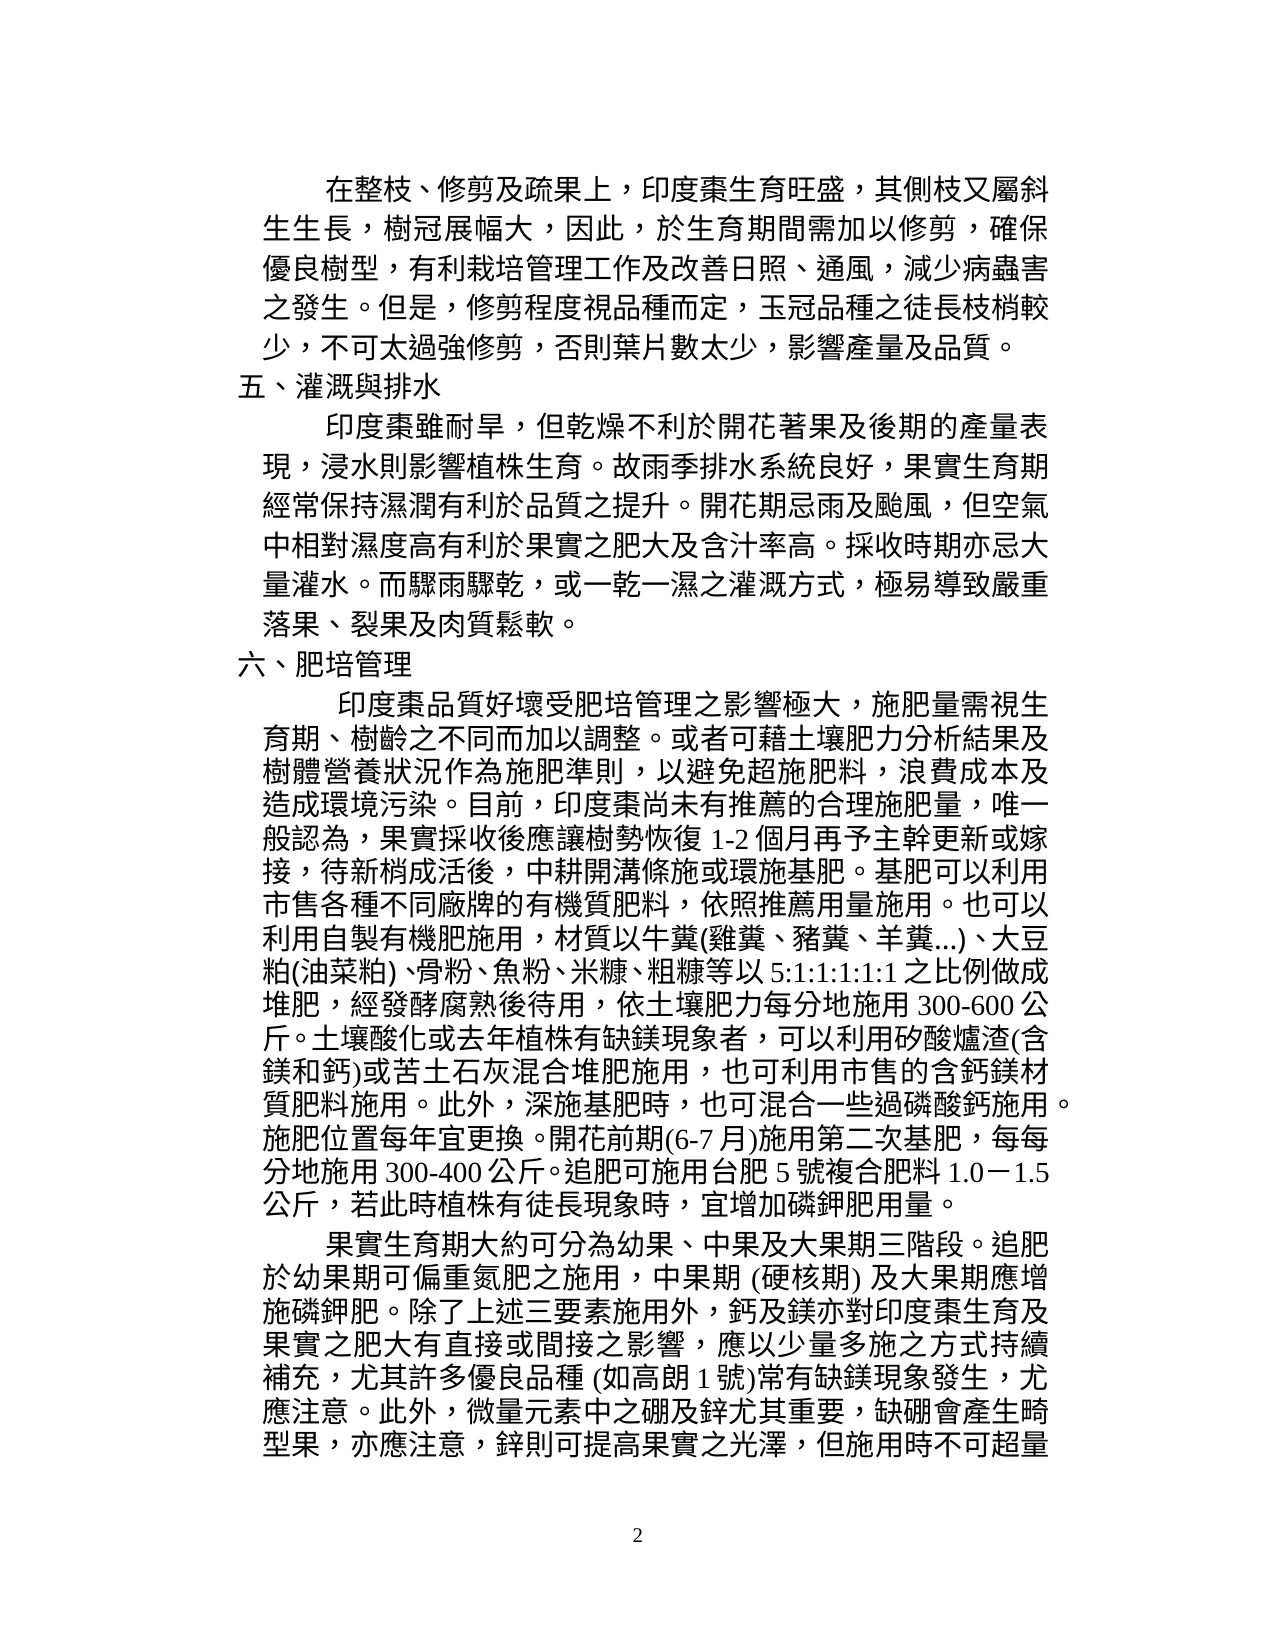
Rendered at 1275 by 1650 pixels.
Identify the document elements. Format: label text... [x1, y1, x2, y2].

text 六、肥培管理 [187, 643, 1049, 683]
text 在整枝、修剪及疏果上，印度棗生育旺盛，其側枝又屬斜生生長，樹冠展幅大，因此，於生育期間需加以修剪，確保優良樹型，有利栽培管理工作及改善日照、通風，減少病蟲害之發生。但是，修剪程度視品種而定，玉冠品種之徒長枝梢較少，不可太過強修剪，否則葉片數太少，影響產量及品質。 [262, 168, 1049, 366]
text 印度棗品質好壞受肥培管理之影響極大，施肥量需視生育期、樹齡之不同而加以調整。或者可藉土壤肥力分析結果及樹體營養狀況作為施肥準則，以避免超施肥料，浪費成本及造成環境污染。目前，印度棗尚未有推薦的合理施肥量，唯一般認為，果實採收後應讓樹勢恢復1-2個月再予主幹更新或嫁接，待新梢成活後，中耕開溝條施或環施基肥。基肥可以利用市售各種不同廠牌的有機質肥料，依照推薦用量施用。也可以利用自製有機肥施用，材質以牛糞(雞糞、豬糞、羊糞...)、大豆粕(油菜粕)、骨粉、魚粉、米糠、粗糠等以5:1:1:1:1:1之比例做成堆肥，經發酵腐熟後待用，依土壤肥力每分地施用300-600公斤。土壤酸化或去年植株有缺鎂現象者，可以利用矽酸爐渣(含鎂和鈣)或苦土石灰混合堆肥施用，也可利用市售的含鈣鎂材質肥料施用。此外，深施基肥時，也可混合一些過磷酸鈣施用。施肥位置每年宜更換。開花前期(6-7月)施用第二次基肥，每每分地施用300-400公斤。追肥可施用台肥 5號複合肥料1.0－1.5公斤，若此時植株有徒長現象時，宜增加磷鉀肥用量。 [262, 689, 1049, 1222]
text 印度棗雖耐旱，但乾燥不利於開花著果及後期的產量表現，浸水則影響植株生育。故雨季排水系統良好，果實生育期經常保持濕潤有利於品質之提升。開花期忌雨及颱風，但空氣中相對濕度高有利於果實之肥大及含汁率高。採收時期亦忌大量灌水。而驟雨驟乾，或一乾一濕之灌溉方式，極易導致嚴重落果、裂果及肉質鬆軟。 [262, 406, 1049, 643]
text 五、灌溉與排水 [187, 366, 1049, 406]
text 果實生育期大約可分為幼果、中果及大果期三階段。追肥於幼果期可偏重氮肥之施用，中果期 (硬核期) 及大果期應增施磷鉀肥。除了上述三要素施用外，鈣及鎂亦對印度棗生育及果實之肥大有直接或間接之影響，應以少量多施之方式持續補充，尤其許多優良品種 (如高朗1號)常有缺鎂現象發生，尤應注意。此外，微量元素中之硼及鋅尤其重要，缺硼會產生畸型果，亦應注意，鋅則可提高果實之光澤，但施用時不可超量。 [262, 1229, 1049, 1462]
